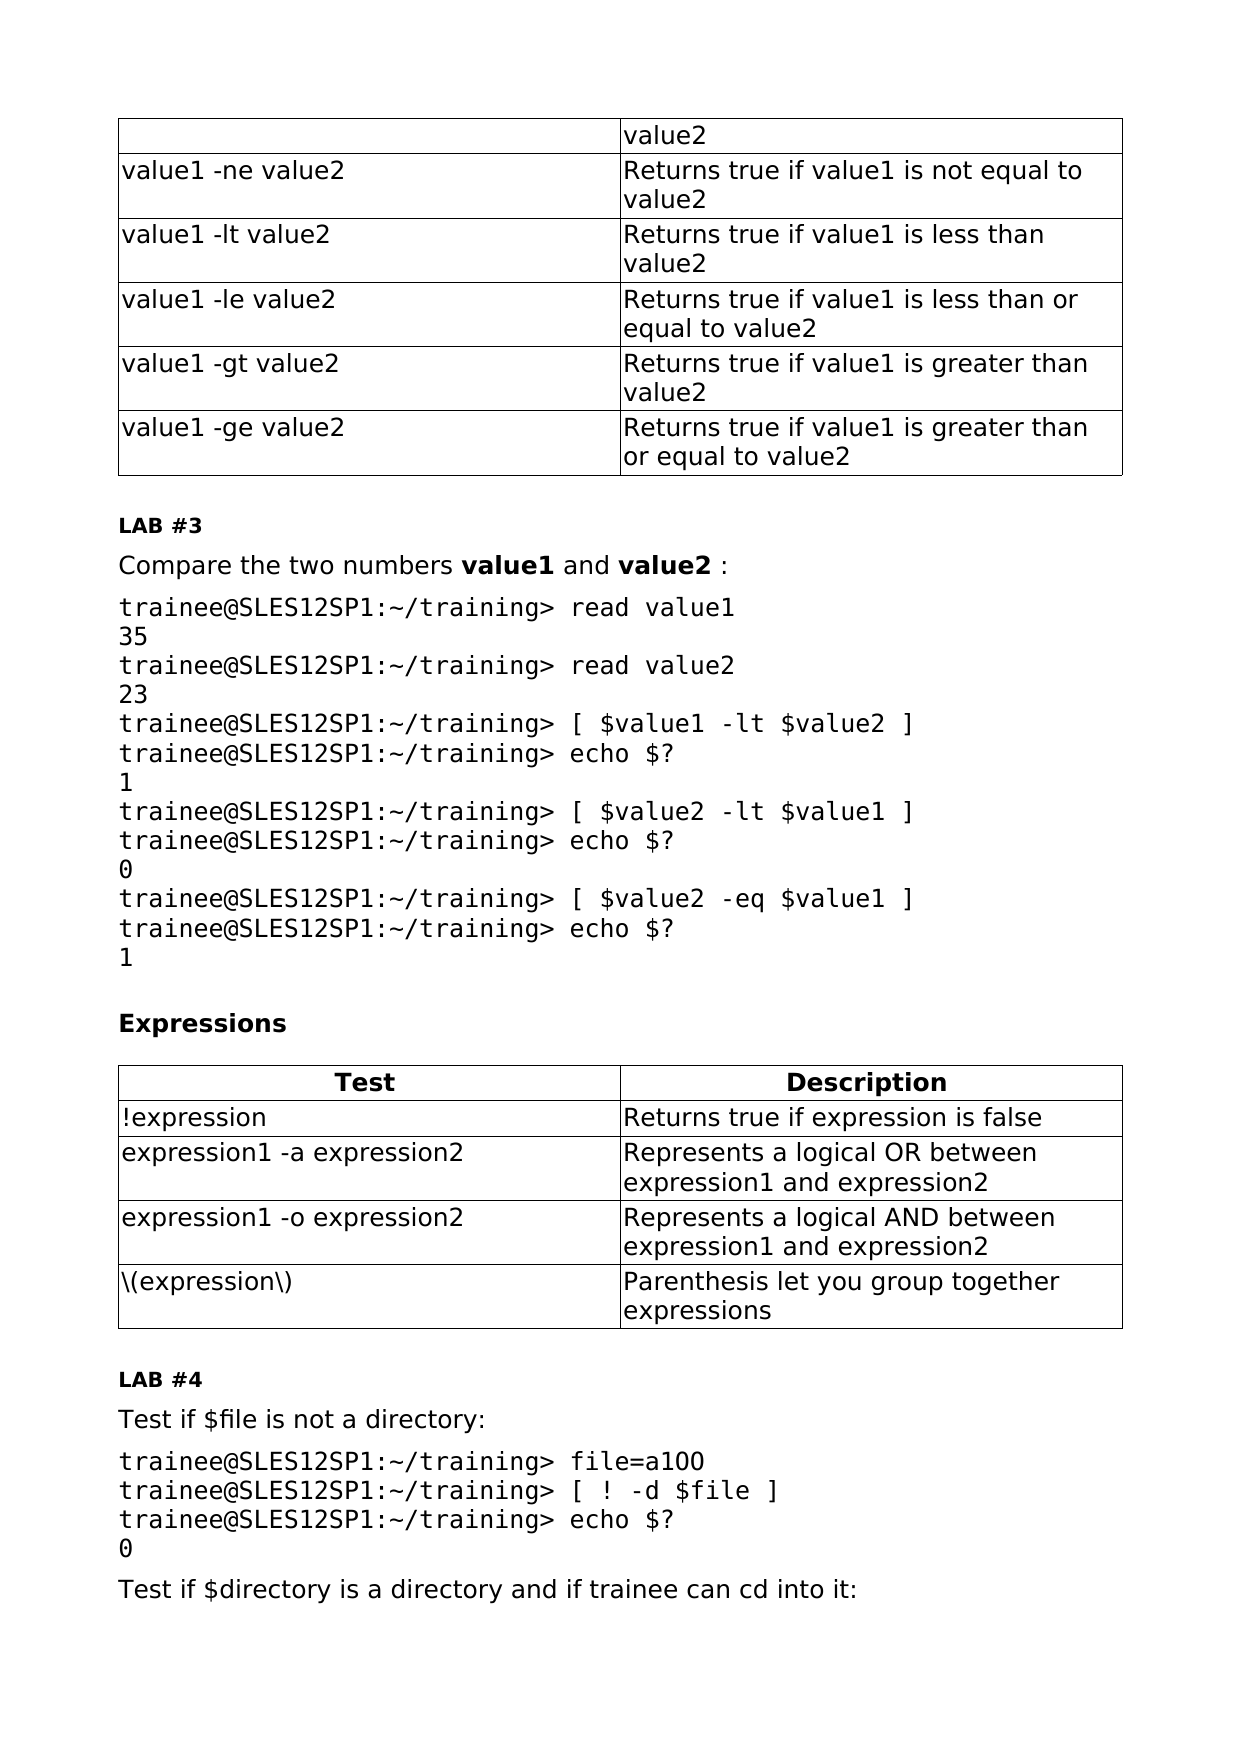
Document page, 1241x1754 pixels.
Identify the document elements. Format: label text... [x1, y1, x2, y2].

text trainee@SLES12SP1:~/training> file=a1OO trainee@SLES12SP1:~/training> [ ! -d $file ] trainee@SLES12SP1:~/training> echo $? 0 [118, 1447, 1122, 1563]
table_cell Returns true if value1 is greater than value2 [621, 347, 1122, 410]
table_cell Returns true if value1 is not equal to value2 [621, 154, 1122, 217]
table_cell Returns true if value1 is less than value2 [621, 219, 1122, 282]
text Compare the two numbers value1 and value2 : [118, 551, 1122, 580]
table_cell \(expression\) [119, 1265, 620, 1328]
table_cell Returns true if expression is false [621, 1101, 1122, 1136]
table_cell expression1 -o expression2 [119, 1201, 620, 1264]
table_cell value1 -ne value2 [119, 154, 620, 217]
table_cell Represents a logical OR between expression1 and expression2 [621, 1137, 1122, 1200]
table_cell value1 -ge value2 [119, 411, 620, 474]
table_cell Represents a logical AND between expression1 and expression2 [621, 1201, 1122, 1264]
table_cell value1 -lt value2 [119, 219, 620, 282]
table_cell value1 -le value2 [119, 283, 620, 346]
table_cell !expression [119, 1101, 620, 1136]
table_header Test [119, 1066, 620, 1100]
table_cell Returns true if value1 is greater than or equal to value2 [621, 411, 1122, 474]
table_cell [119, 119, 620, 153]
text Test if $file is not a directory: [118, 1405, 1122, 1434]
table_header Description [621, 1066, 1122, 1100]
table_cell value1 -gt value2 [119, 347, 620, 410]
subtitle LAB #4 [118, 1368, 1122, 1392]
subtitle LAB #3 [118, 514, 1122, 539]
table_cell expression1 -a expression2 [119, 1137, 620, 1200]
text trainee@SLES12SP1:~/training> read value1 35 trainee@SLES12SP1:~/training> read value2 23 trainee@SLES12SP1:~/training> [ $value1 -lt $value2 ] trainee@SLES12SP1:~/training> echo $? 1 trainee@SLES12SP1:~/training> [ $value2 -lt $value1 ] trainee@SLES12SP1:~/training> echo $? 0 trainee@SLES12SP1:~/training> [ $value2 -eq $value1 ] trainee@SLES12SP1:~/training> echo $? 1 [118, 593, 1122, 972]
table_cell value2 [621, 119, 1122, 153]
subtitle Expressions [118, 1009, 1122, 1038]
table_cell Parenthesis let you group together expressions [621, 1265, 1122, 1328]
text Test if $directory is a directory and if trainee can cd into it: [118, 1575, 1122, 1604]
table_cell Returns true if value1 is less than or equal to value2 [621, 283, 1122, 346]
